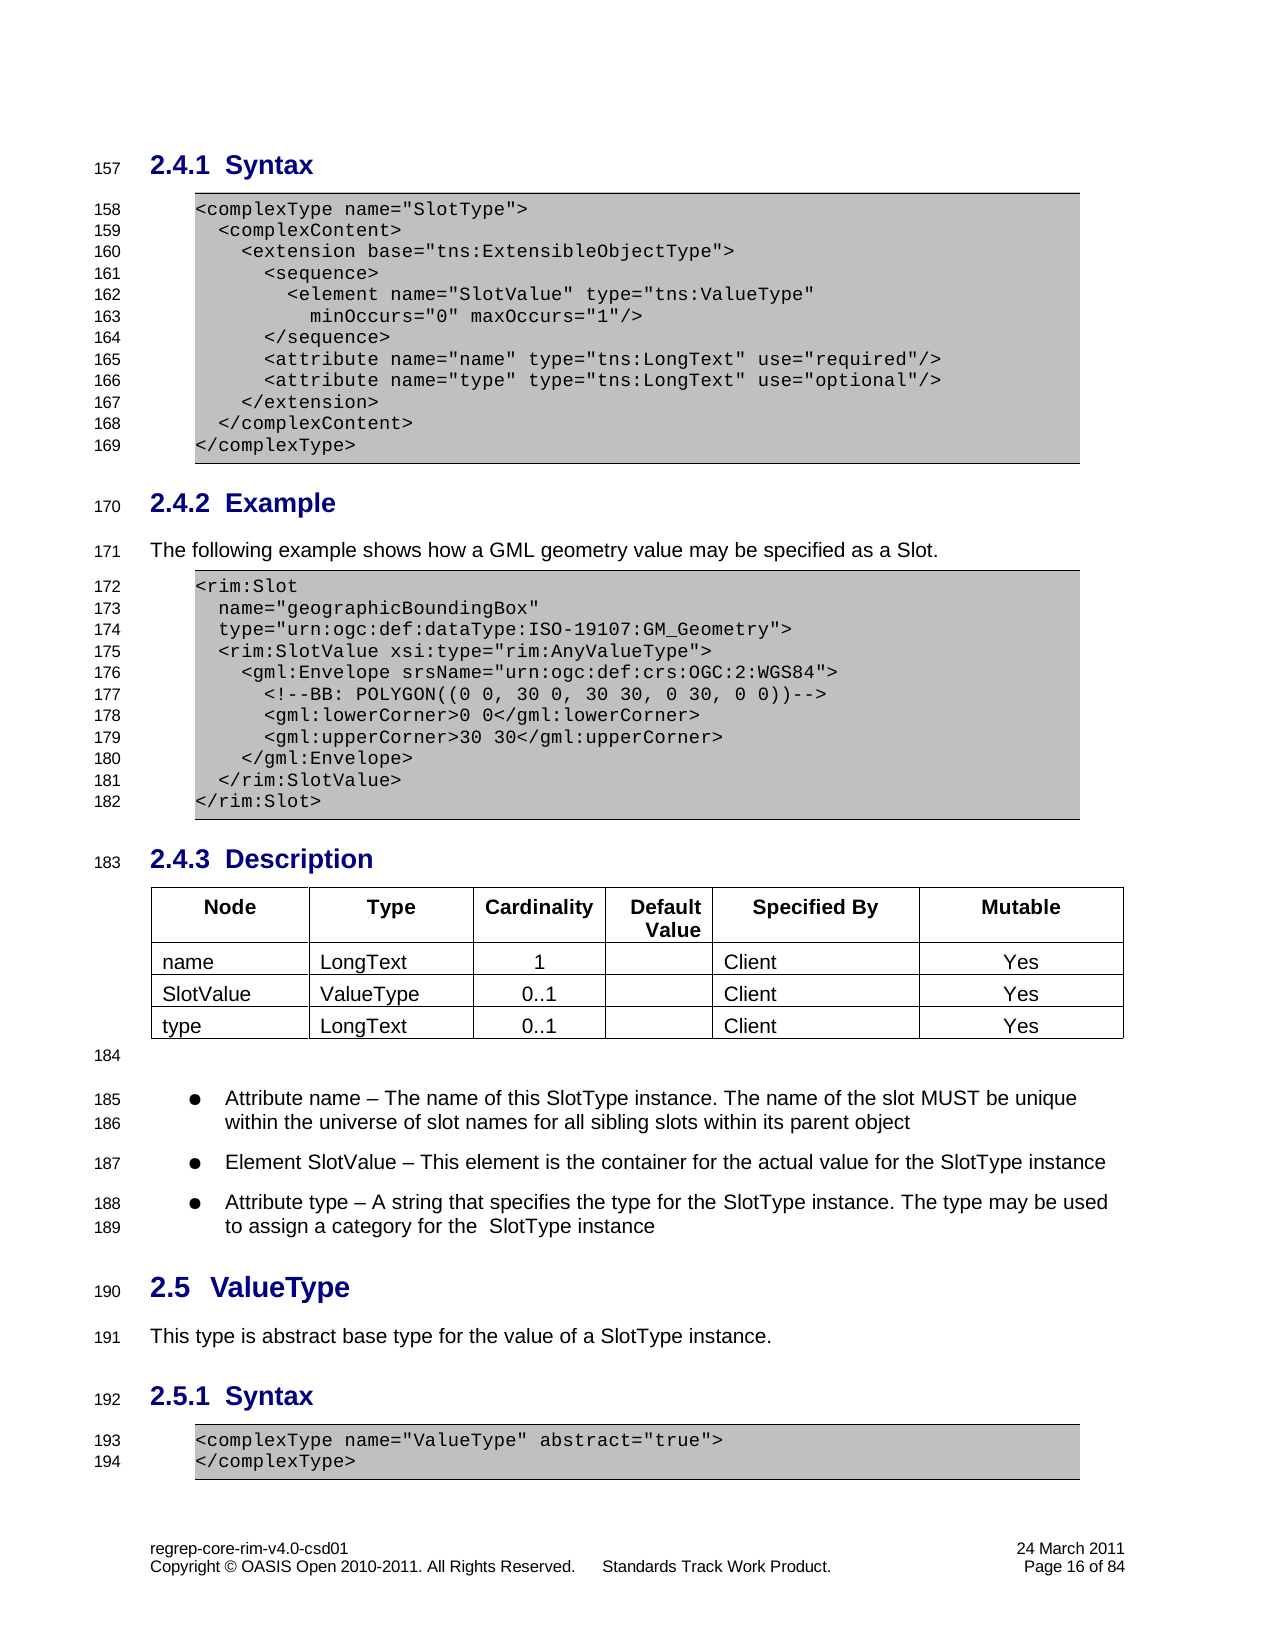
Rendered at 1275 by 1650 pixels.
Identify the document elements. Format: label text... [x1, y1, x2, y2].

table_cell 0..1 [474, 975, 605, 1006]
table_cell Yes [920, 1007, 1123, 1038]
subtitle Description [150, 844, 1125, 874]
table_cell 0..1 [474, 1007, 605, 1038]
table_cell [606, 975, 712, 1006]
text <gml:Envelope srsName="urn:ogc:def:crs:OGC:2:WGS84"> [195, 656, 1080, 678]
text <sequence> [195, 257, 1080, 278]
subtitle Syntax [150, 1381, 1125, 1411]
table_header Default Value [606, 888, 712, 942]
text </rim:SlotValue> [195, 763, 1080, 785]
text <rim:SlotValue xsi:type="rim:AnyValueType"> [195, 635, 1080, 656]
text <attribute name="name" type="tns:LongText" use="required"/> [195, 343, 1080, 364]
text </gml:Envelope> [195, 742, 1080, 763]
table_cell [606, 1007, 712, 1038]
subtitle ValueType [150, 1271, 1125, 1304]
table_header Node [152, 888, 308, 942]
text <!--BB: POLYGON((0 0, 30 0, 30 30, 0 30, 0 0))--> [195, 678, 1080, 699]
table_cell type [152, 1007, 308, 1038]
table_header Mutable [920, 888, 1123, 942]
text <rim:Slot [195, 571, 1080, 592]
text <complexContent> [195, 214, 1080, 235]
table_cell ValueType [310, 975, 473, 1006]
table_cell LongText [310, 1007, 473, 1038]
text <gml:lowerCorner>0 0</gml:lowerCorner> [195, 699, 1080, 721]
text </extension> [195, 386, 1080, 407]
table_cell Client [713, 943, 919, 974]
text <complexType name="SlotType"> [195, 194, 1080, 214]
table_header Type [310, 888, 473, 942]
table_cell Yes [920, 975, 1123, 1006]
text This type is abstract base type for the value of a SlotType instance. [150, 1324, 1125, 1348]
table_cell LongText [310, 943, 473, 974]
table_header Cardinality [474, 888, 605, 942]
subtitle Syntax [150, 150, 1125, 180]
table_cell [606, 943, 712, 974]
subtitle Example [150, 488, 1125, 518]
table_cell name [152, 943, 308, 974]
text </complexType> [195, 1445, 1080, 1479]
text </rim:Slot> [195, 785, 1080, 819]
list Element SlotValue – This element is the container for the actual value for the SlotType instance [187, 1151, 1125, 1174]
list Attribute name – The name of this SlotType instance. The name of the slot MUST be unique within the universe of slot names for all sibling slots within its parent object [187, 1087, 1125, 1134]
text <element name="SlotValue" type="tns:ValueType" [195, 278, 1080, 300]
text </sequence> [195, 321, 1080, 343]
list Attribute type – A string that specifies the type for the SlotType instance. The type may be used to assign a category for the SlotType instance [187, 1191, 1125, 1238]
table_cell Client [713, 975, 919, 1006]
text <extension base="tns:ExtensibleObjectType"> [195, 235, 1080, 257]
text type="urn:ogc:def:dataType:ISO-19107:GM_Geometry"> [195, 613, 1080, 635]
table_header Specified By [713, 888, 919, 942]
text <complexType name="ValueType" abstract="true"> [195, 1425, 1080, 1445]
text minOccurs="0" maxOccurs="1"/> [195, 300, 1080, 321]
text name="geographicBoundingBox" [195, 592, 1080, 613]
text <gml:upperCorner>30 30</gml:upperCorner> [195, 721, 1080, 742]
text <attribute name="type" type="tns:LongText" use="optional"/> [195, 364, 1080, 386]
table_cell 1 [474, 943, 605, 974]
text </complexType> [195, 428, 1080, 463]
table_cell Client [713, 1007, 919, 1038]
text </complexContent> [195, 407, 1080, 428]
table_cell SlotValue [152, 975, 308, 1006]
table_cell Yes [920, 943, 1123, 974]
text The following example shows how a GML geometry value may be specified as a Slot. [150, 538, 1125, 562]
